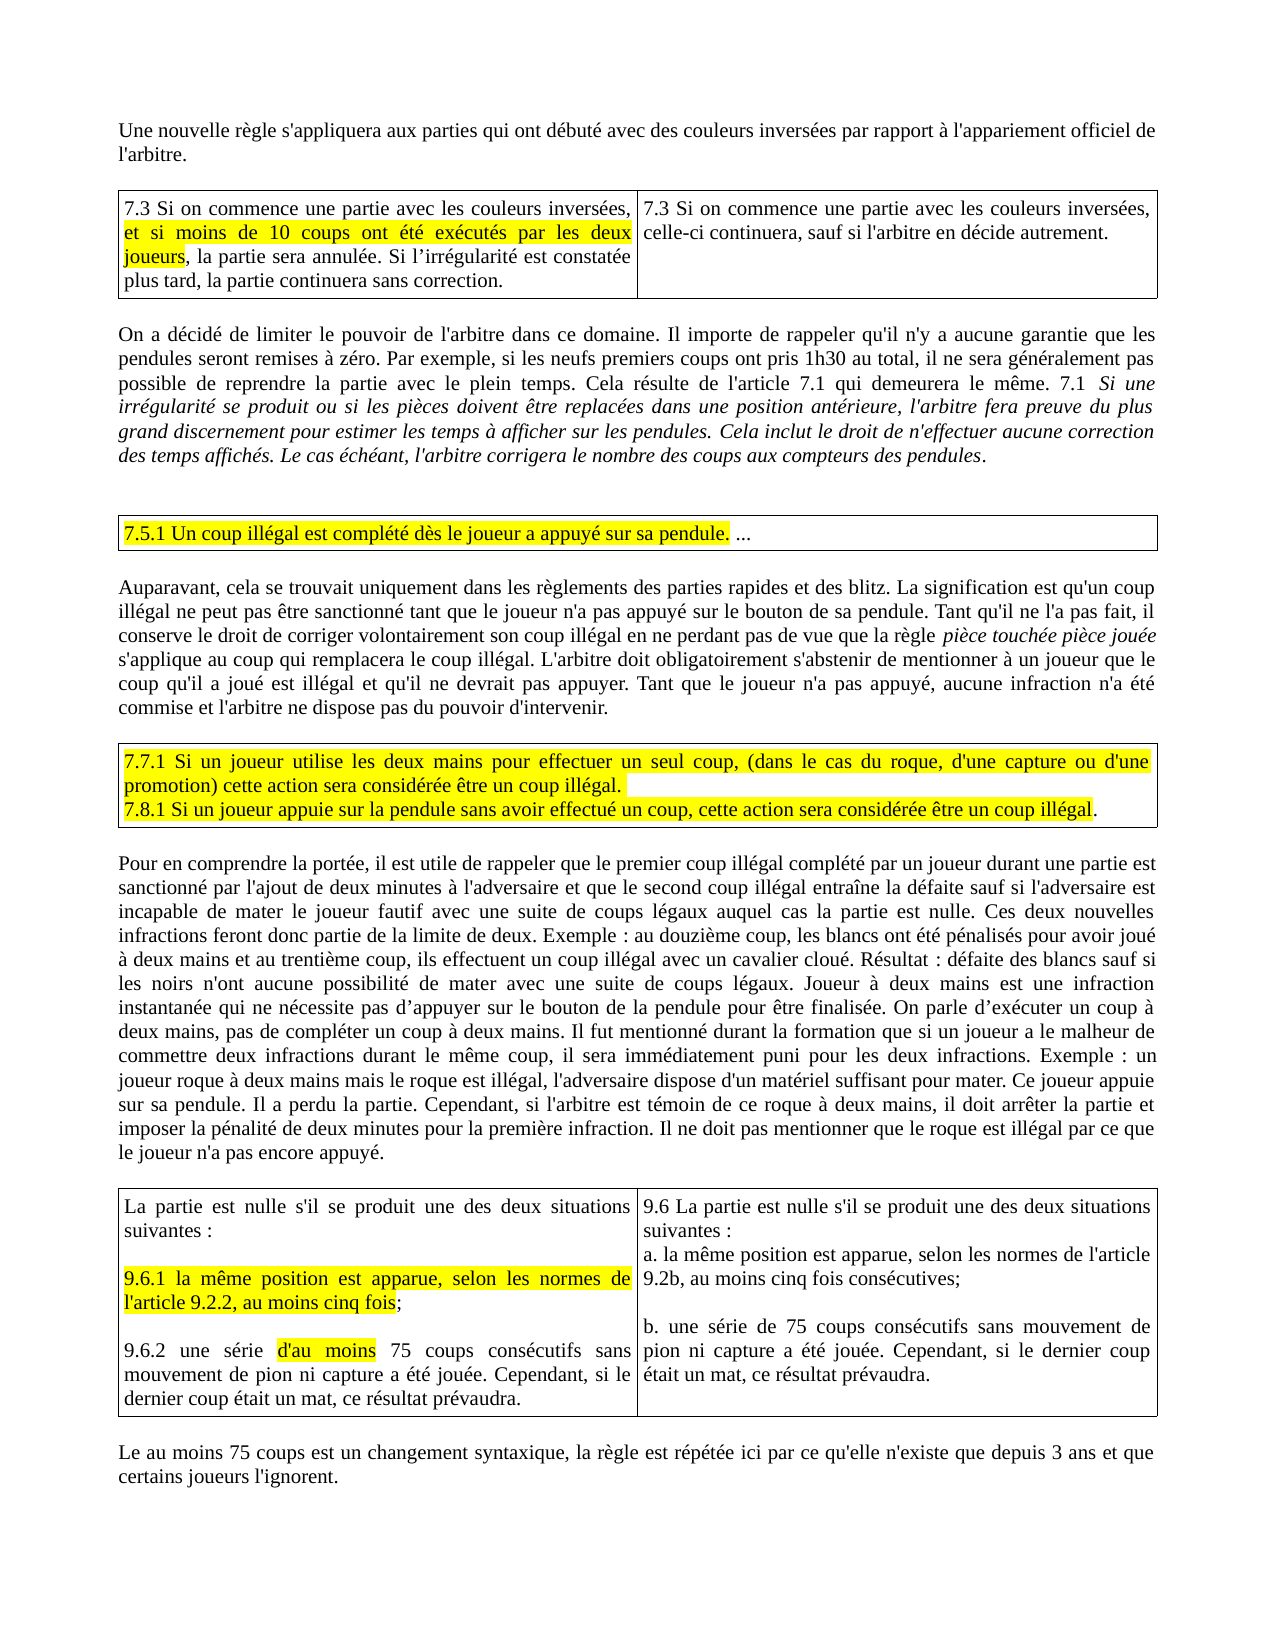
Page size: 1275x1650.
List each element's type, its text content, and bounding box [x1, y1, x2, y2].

table_header La partie est nulle s'il se produit une des deux situations suivantes : 9.6.1 la même position est apparue, selon les normes de l'article 9.2.2, au moins cinq fois; 9.6.2 une série d'au moins 75 coups consécutifs sans mouvement de pion ni capture a été jouée. Cependant, si le dernier coup était un mat, ce résultat prévaudra. [119, 1189, 637, 1416]
table_header 7.7.1 Si un joueur utilise les deux mains pour effectuer un seul coup, (dans le cas du roque, d'une capture ou d'une promotion) cette action sera considérée être un coup illégal. 7.8.1 Si un joueur appuie sur la pendule sans avoir effectué un coup, cette action sera considérée être un coup illégal. [119, 744, 1157, 827]
table_header 7.5.1 Un coup illégal est complété dès le joueur a appuyé sur sa pendule. ... [119, 516, 1157, 550]
text Pour en comprendre la portée, il est utile de rappeler que le premier coup illégal complété par un joueur durant une partie est sanctionné par l'ajout de deux minutes à l'adversaire et que le second coup illégal entraîne la défaite sauf si l'adversaire est incapable de mater le joueur fautif avec une suite de coups légaux auquel cas la partie est nulle. Ces deux nouvelles infractions feront donc partie de la limite de deux. Exemple : au douzième coup, les blancs ont été pénalisés pour avoir joué à deux mains et au trentième coup, ils effectuent un coup illégal avec un cavalier cloué. Résultat : défaite des blancs sauf si les noirs n'ont aucune possibilité de mater avec une suite de coups légaux. Joueur à deux mains est une infraction instantanée qui ne nécessite pas d’appuyer sur le bouton de la pendule pour être finalisée. On parle d’exécuter un coup à deux mains, pas de compléter un coup à deux mains. Il fut mentionné durant la formation que si un joueur a le malheur de commettre deux infractions durant le même coup, il sera immédiatement puni pour les deux infractions. Exemple : un joueur roque à deux mains mais le roque est illégal, l'adversaire dispose d'un matériel suffisant pour mater. Ce joueur appuie sur sa pendule. Il a perdu la partie. Cependant, si l'arbitre est témoin de ce roque à deux mains, il doit arrêter la partie et imposer la pénalité de deux minutes pour la première infraction. Il ne doit pas mentionner que le roque est illégal par ce que le joueur n'a pas encore appuyé. [118, 851, 1157, 1164]
text Auparavant, cela se trouvait uniquement dans les règlements des parties rapides et des blitz. La signification est qu'un coup illégal ne peut pas être sanctionné tant que le joueur n'a pas appuyé sur le bouton de sa pendule. Tant qu'il ne l'a pas fait, il conserve le droit de corriger volontairement son coup illégal en ne perdant pas de vue que la règle pièce touchée pièce jouée s'applique au coup qui remplacera le coup illégal. L'arbitre doit obligatoirement s'abstenir de mentionner à un joueur que le coup qu'il a joué est illégal et qu'il ne devrait pas appuyer. Tant que le joueur n'a pas appuyé, aucune infraction n'a été commise et l'arbitre ne dispose pas du pouvoir d'intervenir. [118, 574, 1157, 719]
table_header 7.3 Si on commence une partie avec les couleurs inversées, et si moins de 10 coups ont été exécutés par les deux joueurs, la partie sera annulée. Si l’irrégularité est constatée plus tard, la partie continuera sans correction. [119, 191, 637, 298]
text Le au moins 75 coups est un changement syntaxique, la règle est répétée ici par ce qu'elle n'existe que depuis 3 ans et que certains joueurs l'ignorent. [118, 1440, 1157, 1488]
table_header 9.6 La partie est nulle s'il se produit une des deux situations suivantes : a. la même position est apparue, selon les normes de l'article 9.2b, au moins cinq fois consécutives; b. une série de 75 coups consécutifs sans mouvement de pion ni capture a été jouée. Cependant, si le dernier coup était un mat, ce résultat prévaudra. [638, 1189, 1157, 1416]
table_header 7.3 Si on commence une partie avec les couleurs inversées, celle-ci continuera, sauf si l'arbitre en décide autrement. [638, 191, 1157, 298]
text On a décidé de limiter le pouvoir de l'arbitre dans ce domaine. Il importe de rappeler qu'il n'y a aucune garantie que les pendules seront remises à zéro. Par exemple, si les neufs premiers coups ont pris 1h30 au total, il ne sera généralement pas possible de reprendre la partie avec le plein temps. Cela résulte de l'article 7.1 qui demeurera le même. 7.1 Si une irrégularité se produit ou si les pièces doivent être replacées dans une position antérieure, l'arbitre fera preuve du plus grand discernement pour estimer les temps à afficher sur les pendules. Cela inclut le droit de n'effectuer aucune correction des temps affichés. Le cas échéant, l'arbitre corrigera le nombre des coups aux compteurs des pendules. [118, 322, 1157, 467]
text Une nouvelle règle s'appliquera aux parties qui ont débuté avec des couleurs inversées par rapport à l'appariement officiel de l'arbitre. [118, 118, 1157, 166]
